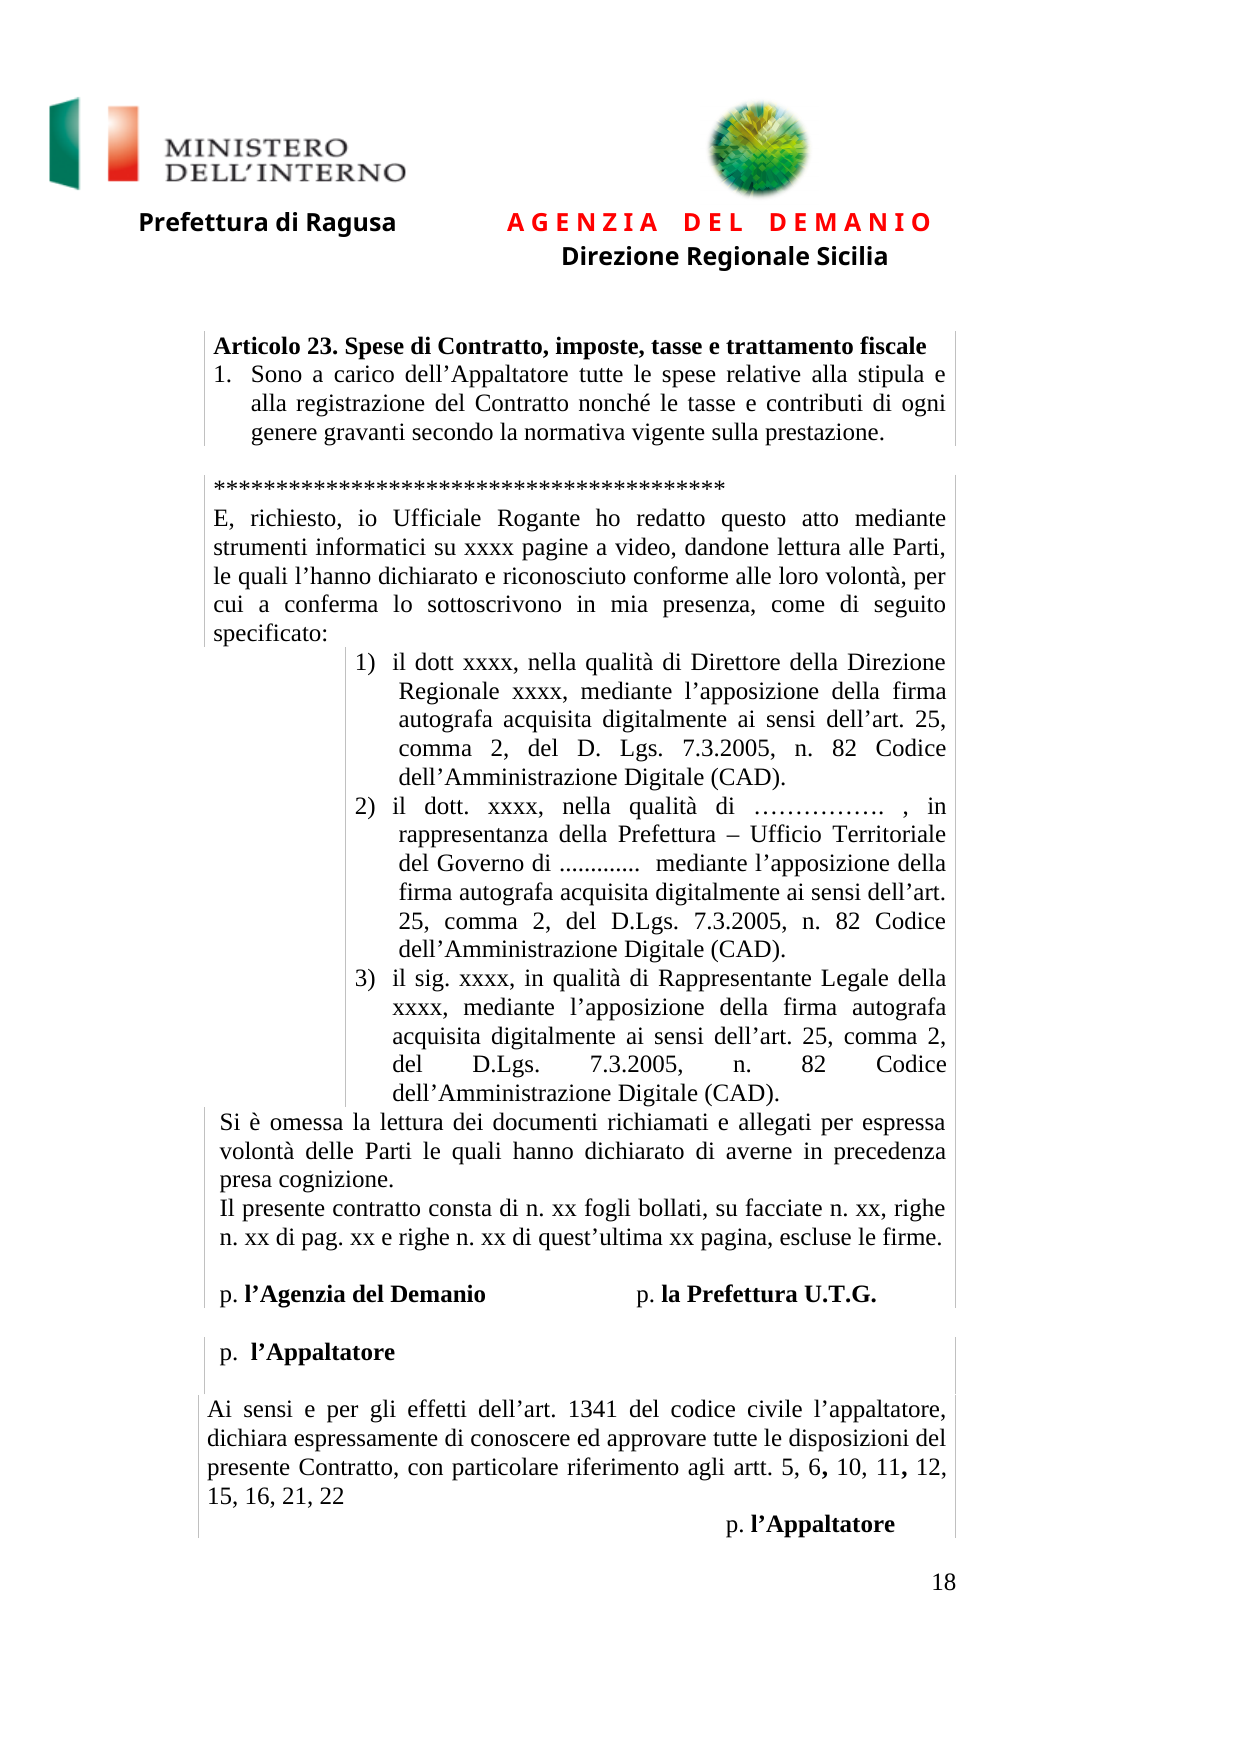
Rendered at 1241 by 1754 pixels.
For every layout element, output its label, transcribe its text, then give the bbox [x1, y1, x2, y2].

list Sono a carico dell’Appaltatore tutte le spese relative alla stipula e alla registrazione del Contratto nonché le tasse e contributi di ogni genere gravanti secondo la normativa vigente sulla prestazione. [205, 359, 955, 446]
text p. l’Appaltatore [205, 1337, 955, 1366]
text p. l’Appaltatore [199, 1509, 955, 1538]
text Si è omessa la lettura dei documenti richiamati e allegati per espressa volontà delle Parti le quali hanno dichiarato di averne in precedenza presa cognizione. [205, 1107, 955, 1193]
text ***************************************** [204, 474, 955, 503]
text E, richiesto, io Ufficiale Rogante ho redatto questo atto mediante strumenti informatici su xxxx pagine a video, dandone lettura alle Parti, le quali l’hanno dichiarato e riconosciuto conforme alle loro volontà, per cui a conferma lo sottoscrivono in mia presenza, come di seguito specificato: [205, 503, 955, 647]
text p. l’Agenzia del Demanio p. la Prefettura U.T.G. [205, 1279, 955, 1308]
list il dott xxxx, nella qualità di Direttore della Direzione Regionale xxxx, mediante l’apposizione della firma autografa acquisita digitalmente ai sensi dell’art. 25, comma 2, del D. Lgs. 7.3.2005, n. 82 Codice dell’Amministrazione Digitale (CAD). [346, 647, 955, 791]
text Il presente contratto consta di n. xx fogli bollati, su facciate n. xx, righe n. xx di pag. xx e righe n. xx di quest’ultima xx pagina, escluse le firme. [205, 1193, 955, 1251]
text Articolo 23. Spese di Contratto, imposte, tasse e trattamento fiscale [205, 331, 955, 359]
list il sig. xxxx, in qualità di Rappresentante Legale della xxxx, mediante l’apposizione della firma autografa acquisita digitalmente ai sensi dell’art. 25, comma 2, del D.Lgs. 7.3.2005, n. 82 Codice dell’Amministrazione Digitale (CAD). [346, 963, 955, 1107]
list il dott. xxxx, nella qualità di ……………. , in rappresentanza della Prefettura – Ufficio Territoriale del Governo di ............. mediante l’apposizione della firma autografa acquisita digitalmente ai sensi dell’art. 25, comma 2, del D.Lgs. 7.3.2005, n. 82 Codice dell’Amministrazione Digitale (CAD). [346, 791, 955, 963]
text Ai sensi e per gli effetti dell’art. 1341 del codice civile l’appaltatore, dichiara espressamente di conoscere ed approvare tutte le disposizioni del presente Contratto, con particolare riferimento agli artt. 5, 6, 10, 11, 12, 15, 16, 21, 22 [197, 1394, 955, 1509]
